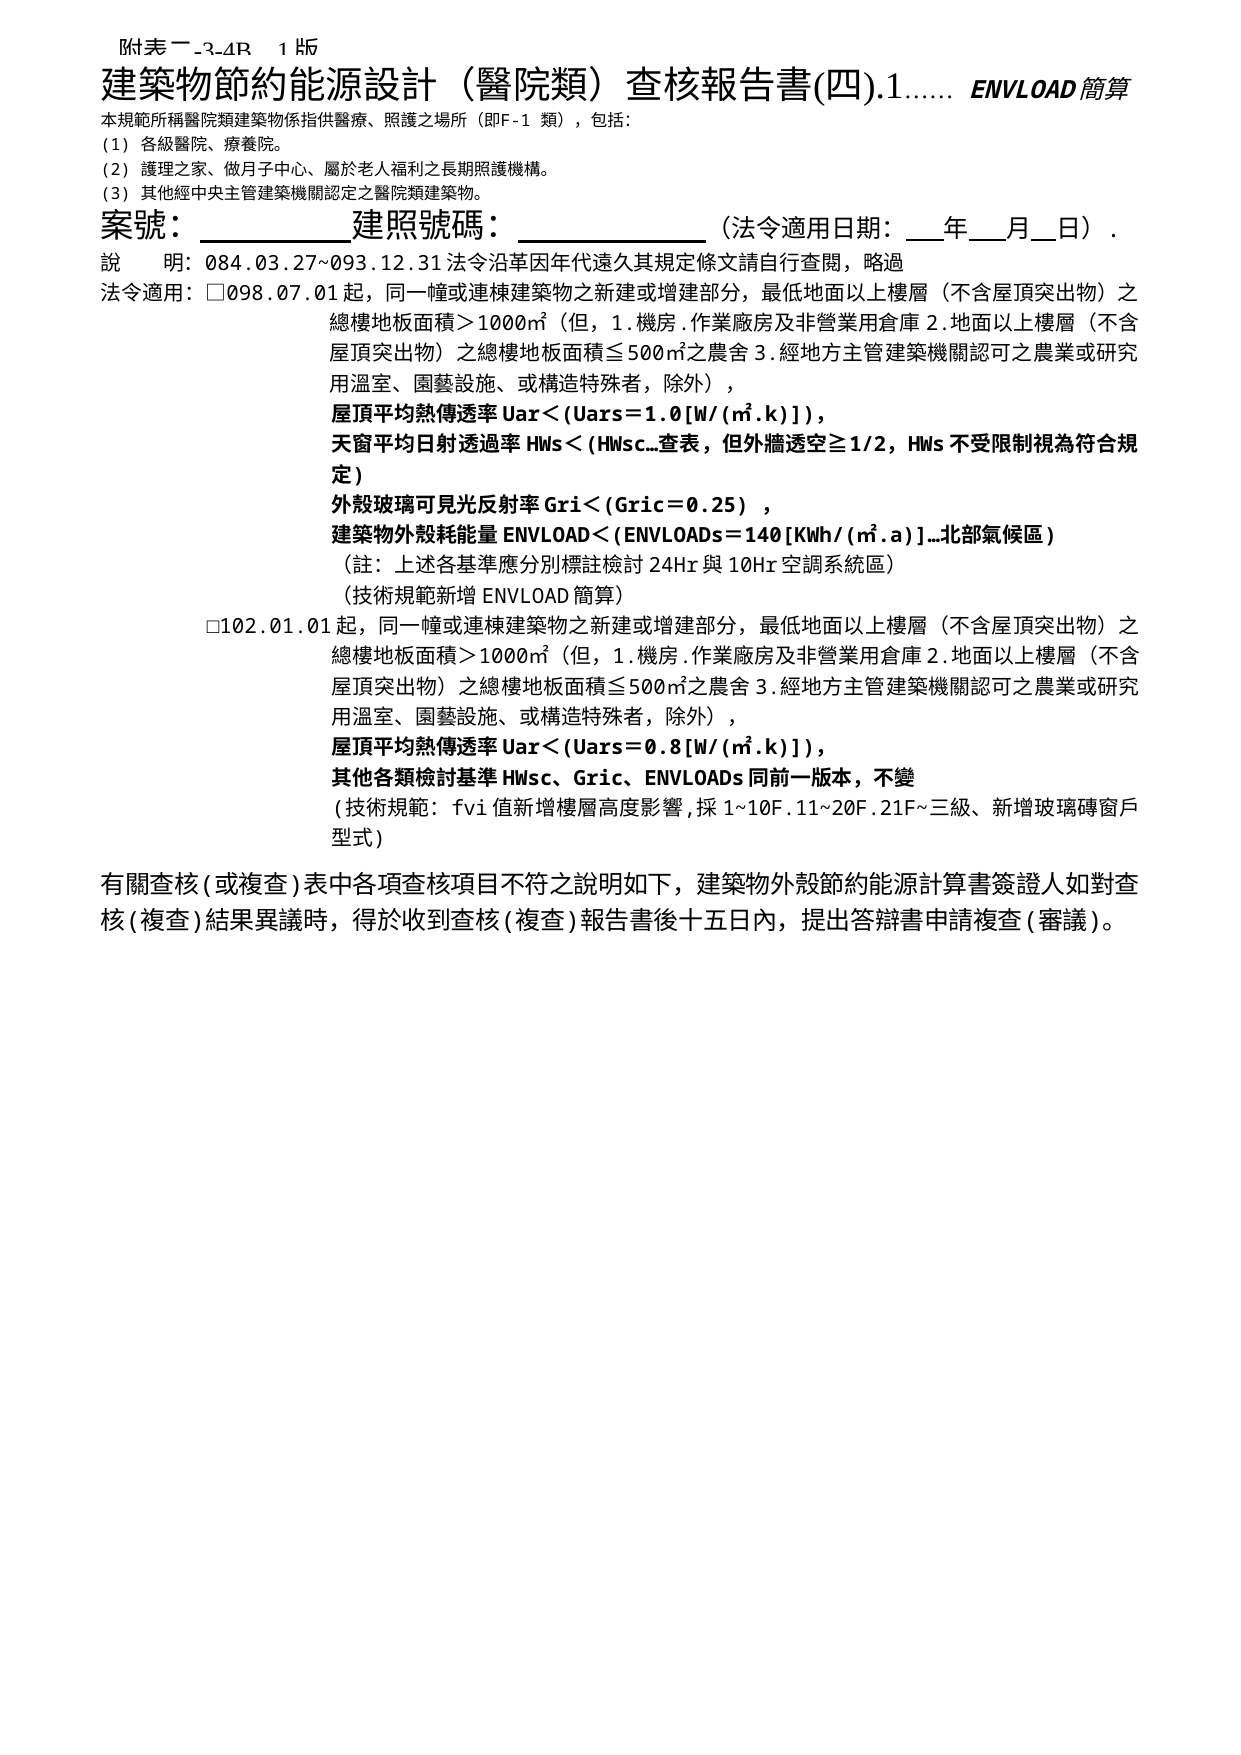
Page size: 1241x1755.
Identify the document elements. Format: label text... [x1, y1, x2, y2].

text 有關查核(或複查)表中各項查核項目不符之說明如下，建築物外殼節約能源計算書簽證人如對查核(複查)結果異議時，得於收到查核(複查)報告書後十五日內，提出答辯書申請複查(審議)。 [100, 864, 1140, 937]
text □102.01.01起，同一幢或連棟建築物之新建或增建部分，最低地面以上樓層（不含屋頂突出物）之總樓地板面積＞1000㎡（但，1.機房.作業廠房及非營業用倉庫2.地面以上樓層（不含屋頂突出物）之總樓地板面積≦500㎡之農舍3.經地方主管建築機關認可之農業或研究用溫室、園藝設施、或構造特殊者，除外）， [207, 609, 1140, 731]
text （註：上述各基準應分別標註檢討24Hr與10Hr空調系統區） [332, 549, 1140, 579]
text 屋頂平均熱傳透率Uar＜(Uars＝1.0[W/(㎡.k)])， [332, 397, 1140, 427]
text 說 明：084.03.27~093.12.31法令沿革因年代遠久其規定條文請自行查閱，略過 [100, 246, 1140, 276]
text 其他各類檢討基準HWsc、Gric、ENVLOADs同前一版本，不變 [332, 761, 1140, 791]
text [110, 22, 375, 63]
text （技術規範新增ENVLOAD簡算） [332, 579, 1140, 609]
text 外殼玻璃可見光反射率Gri＜(Gric＝0.25) ， [332, 488, 1140, 518]
text 附表二-3-4B .1版 [118, 31, 367, 54]
text (3) 其他經中央主管建築機關認定之醫院類建築物。 [100, 180, 1140, 204]
text 天窗平均日射透過率HWs＜(HWsc…查表，但外牆透空≧1/2，HWs不受限制視為符合規定) [332, 427, 1140, 488]
text (技術規範：fvi值新增樓層高度影響,採1~10F.11~20F.21F~三級、新增玻璃磚窗戶型式) [332, 791, 1140, 852]
text 建築物節約能源設計（醫院類）查核報告書(四).1…… ENVLOAD簡算 [100, 65, 1140, 107]
text 屋頂平均熱傳透率Uar＜(Uars＝0.8[W/(㎡.k)])， [332, 731, 1140, 761]
text (1) 各級醫院、療養院。 [100, 131, 1140, 156]
text 法令適用：□098.07.01起，同一幢或連棟建築物之新建或增建部分，最低地面以上樓層（不含屋頂突出物）之總樓地板面積＞1000㎡（但，1.機房.作業廠房及非營業用倉庫2.地面以上樓層（不含屋頂突出物）之總樓地板面積≦500㎡之農舍3.經地方主管建築機關認可之農業或研究用溫室、園藝設施、或構造特殊者，除外）， [100, 276, 1140, 397]
text 建築物外殼耗能量ENVLOAD＜(ENVLOADs＝140[KWh/(㎡.a)]…北部氣候區) [332, 518, 1140, 549]
text (2) 護理之家、做月子中心、屬於老人福利之長期照護機構。 [100, 156, 1140, 180]
text 案號： 建照號碼： （法令適用日期： 年 月 日）. [100, 204, 1140, 246]
text 本規範所稱醫院類建築物係指供醫療、照護之場所（即F-1 類），包括： [100, 107, 1140, 131]
